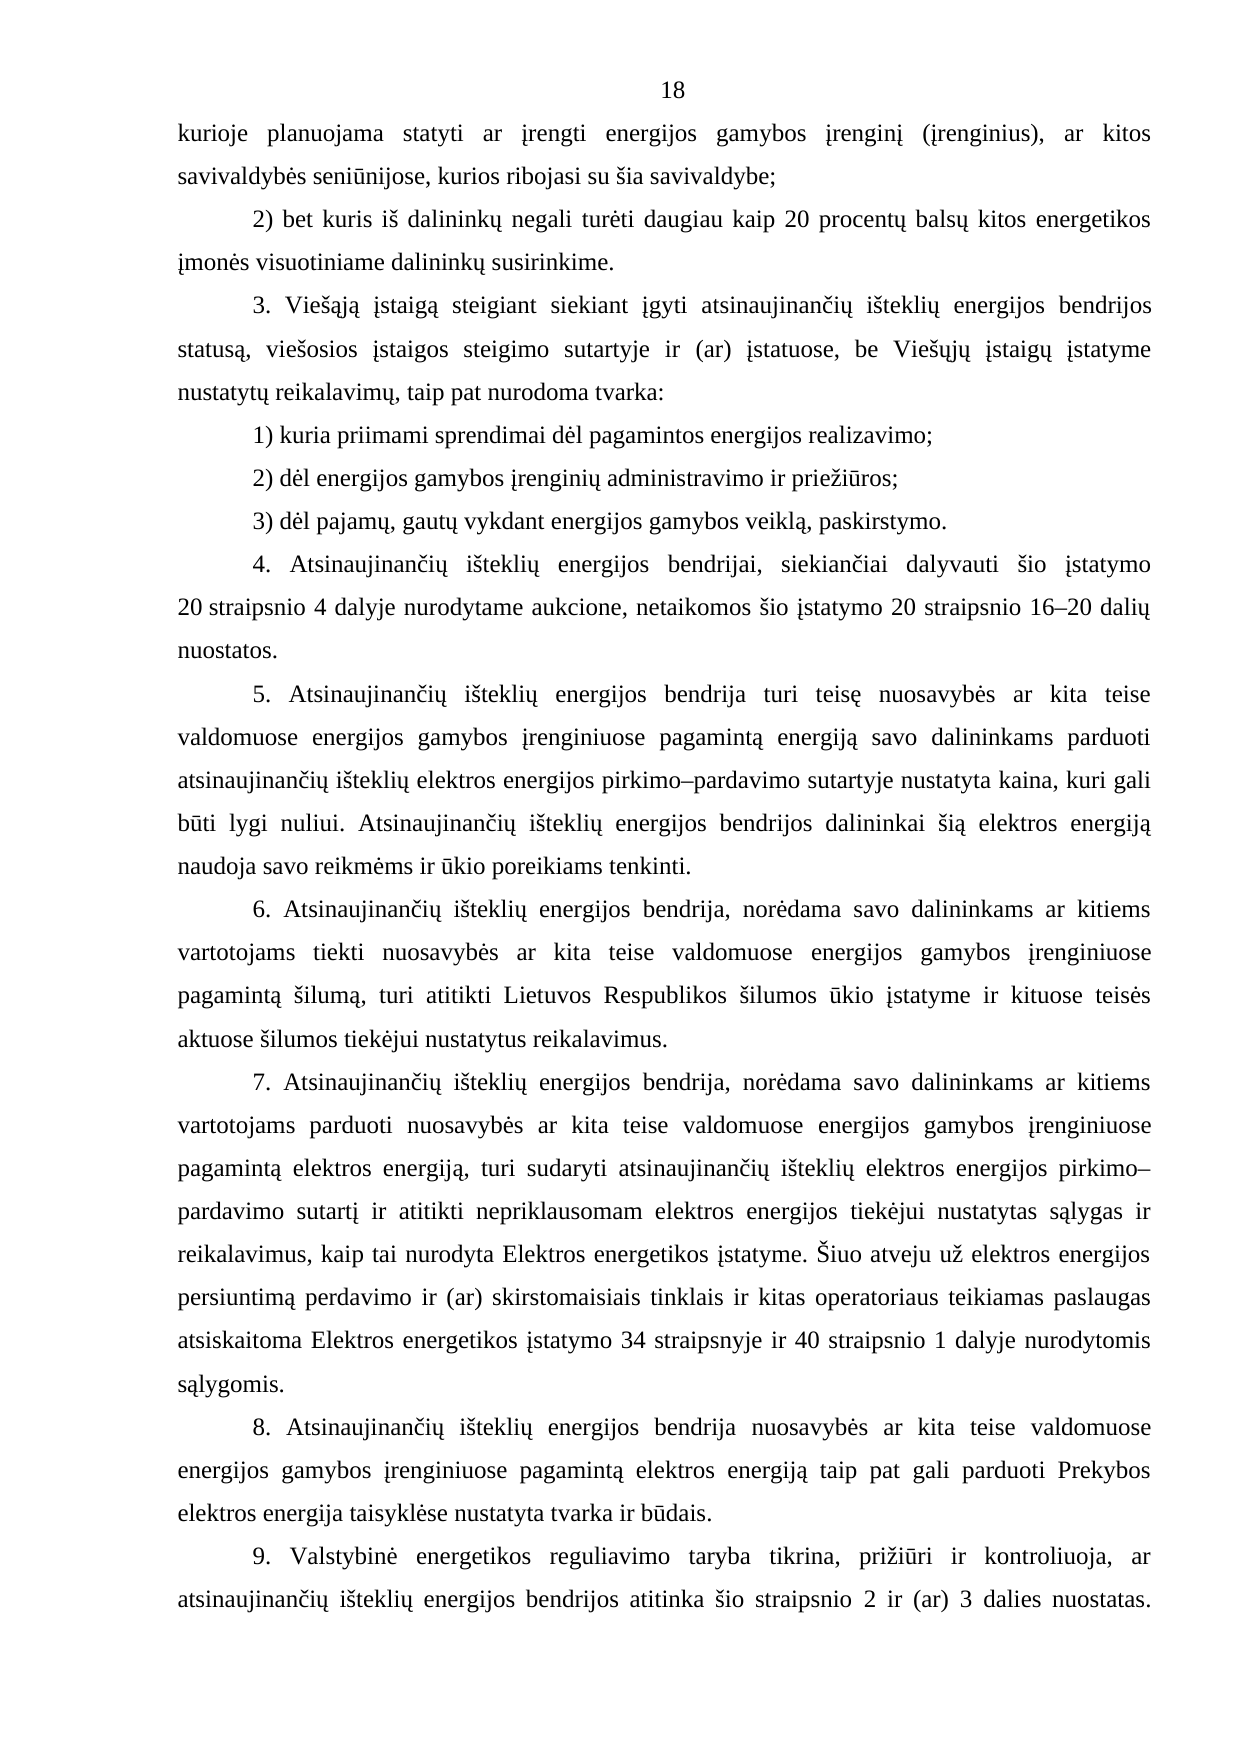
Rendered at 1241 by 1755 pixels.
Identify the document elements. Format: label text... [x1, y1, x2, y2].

text 2) bet kuris iš dalininkų negali turėti daugiau kaip 20 procentų balsų kitos energetikos įmonės visuotiniame dalininkų susirinkime. [177, 204, 1152, 276]
text 5. Atsinaujinančių išteklių energijos bendrija turi teisę nuosavybės ar kita teise valdomuose energijos gamybos įrenginiuose pagamintą energiją savo dalininkams parduoti atsinaujinančių išteklių elektros energijos pirkimo–pardavimo sutartyje nustatyta kaina, kuri gali būti lygi nuliui. Atsinaujinančių išteklių energijos bendrijos dalininkai šią elektros energiją naudoja savo reikmėms ir ūkio poreikiams tenkinti. [177, 679, 1152, 880]
text kurioje planuojama statyti ar įrengti energijos gamybos įrenginį (įrenginius), ar kitos savivaldybės seniūnijose, kurios ribojasi su šia savivaldybe; [177, 118, 1152, 190]
text 3. Viešąją įstaigą steigiant siekiant įgyti atsinaujinančių išteklių energijos bendrijos statusą, viešosios įstaigos steigimo sutartyje ir (ar) įstatuose, be Viešųjų įstaigų įstatyme nustatytų reikalavimų, taip pat nurodoma tvarka: [177, 291, 1152, 406]
text 2) dėl energijos gamybos įrenginių administravimo ir priežiūros; [177, 463, 1152, 492]
text 6. Atsinaujinančių išteklių energijos bendrija, norėdama savo dalininkams ar kitiems vartotojams tiekti nuosavybės ar kita teise valdomuose energijos gamybos įrenginiuose pagamintą šilumą, turi atitikti Lietuvos Respublikos šilumos ūkio įstatyme ir kituose teisės aktuose šilumos tiekėjui nustatytus reikalavimus. [177, 894, 1152, 1052]
text 4. Atsinaujinančių išteklių energijos bendrijai, siekiančiai dalyvauti šio įstatymo 20 straipsnio 4 dalyje nurodytame aukcione, netaikomos šio įstatymo 20 straipsnio 16–20 dalių nuostatos. [177, 549, 1152, 664]
text 8. Atsinaujinančių išteklių energijos bendrija nuosavybės ar kita teise valdomuose energijos gamybos įrenginiuose pagamintą elektros energiją taip pat gali parduoti Prekybos elektros energija taisyklėse nustatyta tvarka ir būdais. [177, 1412, 1152, 1527]
text 3) dėl pajamų, gautų vykdant energijos gamybos veiklą, paskirstymo. [177, 506, 1152, 535]
text 1) kuria priimami sprendimai dėl pagamintos energijos realizavimo; [177, 420, 1152, 449]
text 9. Valstybinė energetikos reguliavimo taryba tikrina, prižiūri ir kontroliuoja, ar atsinaujinančių išteklių energijos bendrijos atitinka šio straipsnio 2 ir (ar) 3 dalies nuostatas. [177, 1541, 1152, 1613]
text 7. Atsinaujinančių išteklių energijos bendrija, norėdama savo dalininkams ar kitiems vartotojams parduoti nuosavybės ar kita teise valdomuose energijos gamybos įrenginiuose pagamintą elektros energiją, turi sudaryti atsinaujinančių išteklių elektros energijos pirkimo–pardavimo sutartį ir atitikti nepriklausomam elektros energijos tiekėjui nustatytas sąlygas ir reikalavimus, kaip tai nurodyta Elektros energetikos įstatyme. Šiuo atveju už elektros energijos persiuntimą perdavimo ir (ar) skirstomaisiais tinklais ir kitas operatoriaus teikiamas paslaugas atsiskaitoma Elektros energetikos įstatymo 34 straipsnyje ir 40 straipsnio 1 dalyje nurodytomis sąlygomis. [177, 1067, 1152, 1397]
